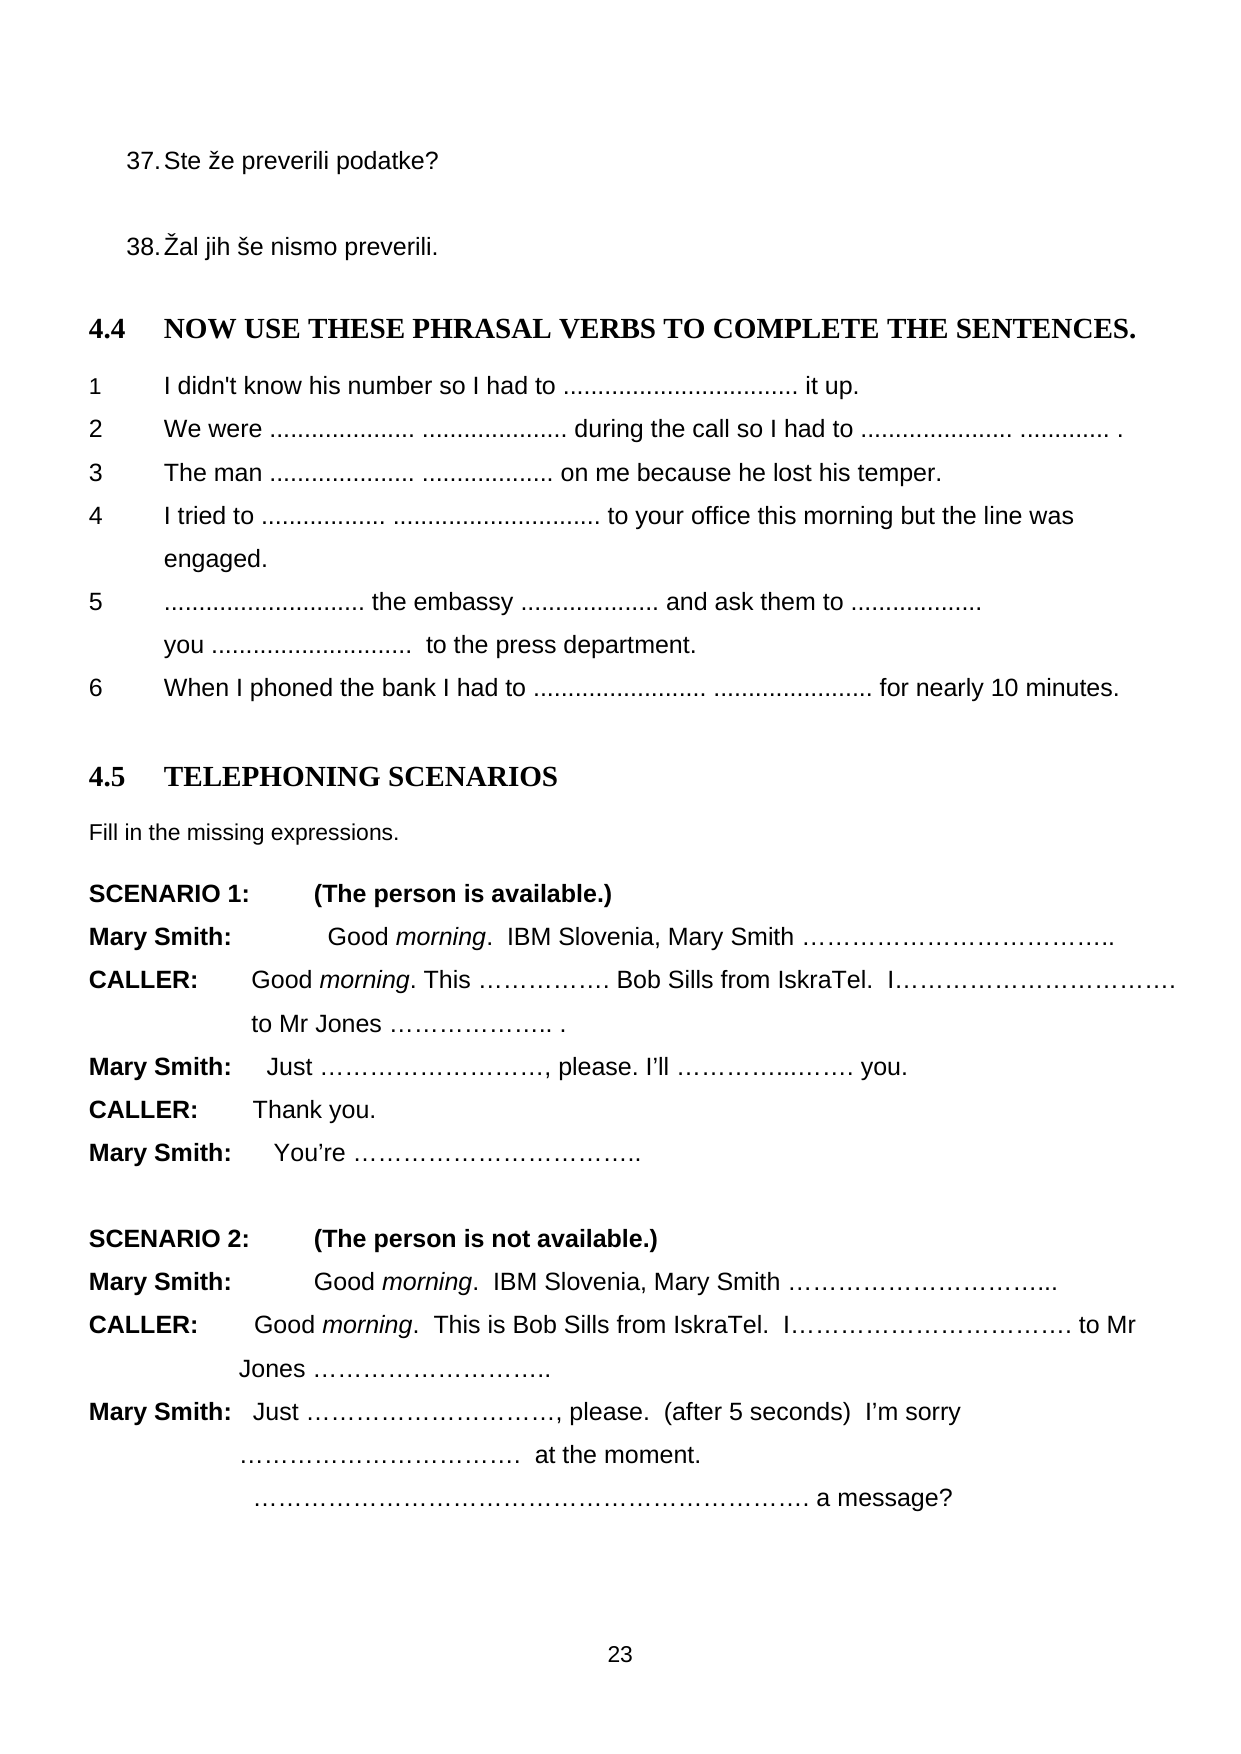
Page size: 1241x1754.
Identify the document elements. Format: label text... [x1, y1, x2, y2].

text CALLER: Thank you. [89, 1095, 1152, 1124]
text CALLER: Good morning. This is Bob Sills from IskraTel. I……………………………. to Mr Jones ……………………….. [89, 1311, 1152, 1382]
text 5 ............................. the embassy .................... and ask them to ................... you ............................. to the press department. [89, 587, 1169, 659]
list Žal jih še nismo preverili. [126, 232, 1182, 261]
text 1 I didn't know his number so I had to .................................. it up. [89, 371, 1152, 400]
list Ste že preverili podatke? [126, 146, 1182, 175]
subtitle NOW USE THESE PHRASAL VERBS TO COMPLETE THE SENTENCES. [89, 311, 1152, 345]
text SCENARIO 1: (The person is available.) [89, 879, 1163, 908]
text 2 We were ..................... ..................... during the call so I had to ...................... ............. . [89, 414, 1169, 443]
text Mary Smith: Good morning. IBM Slovenia, Mary Smith ……………………………….. [89, 922, 1152, 951]
text Mary Smith: You’re …………………………….. [89, 1138, 1152, 1167]
text Mary Smith: Just …………………………, please. (after 5 seconds) I’m sorry ……………………………. at the moment. [89, 1397, 1152, 1469]
text Fill in the missing expressions. [89, 819, 1152, 846]
text Mary Smith: Good morning. IBM Slovenia, Mary Smith …………………………... [89, 1267, 1152, 1296]
subtitle TELEPHONING SCENARIOS [89, 759, 1152, 793]
text 6 When I phoned the bank I had to ......................... ....................... for nearly 10 minutes. [89, 673, 1169, 702]
text 4 I tried to .................. .............................. to your office this morning but the line was engaged. [89, 501, 1169, 573]
text …………………………………………………………. a message? [164, 1483, 1152, 1512]
text SCENARIO 2: (The person is not available.) [89, 1224, 1163, 1253]
text Mary Smith: Just ………………………, please. I’ll …………...……. you. [89, 1052, 1152, 1081]
text 3 The man ..................... ................... on me because he lost his temper. [89, 458, 1169, 486]
text CALLER: Good morning. This ……………. Bob Sills from IskraTel. I……………………………. to Mr Jones ……………….. . [89, 966, 1194, 1037]
